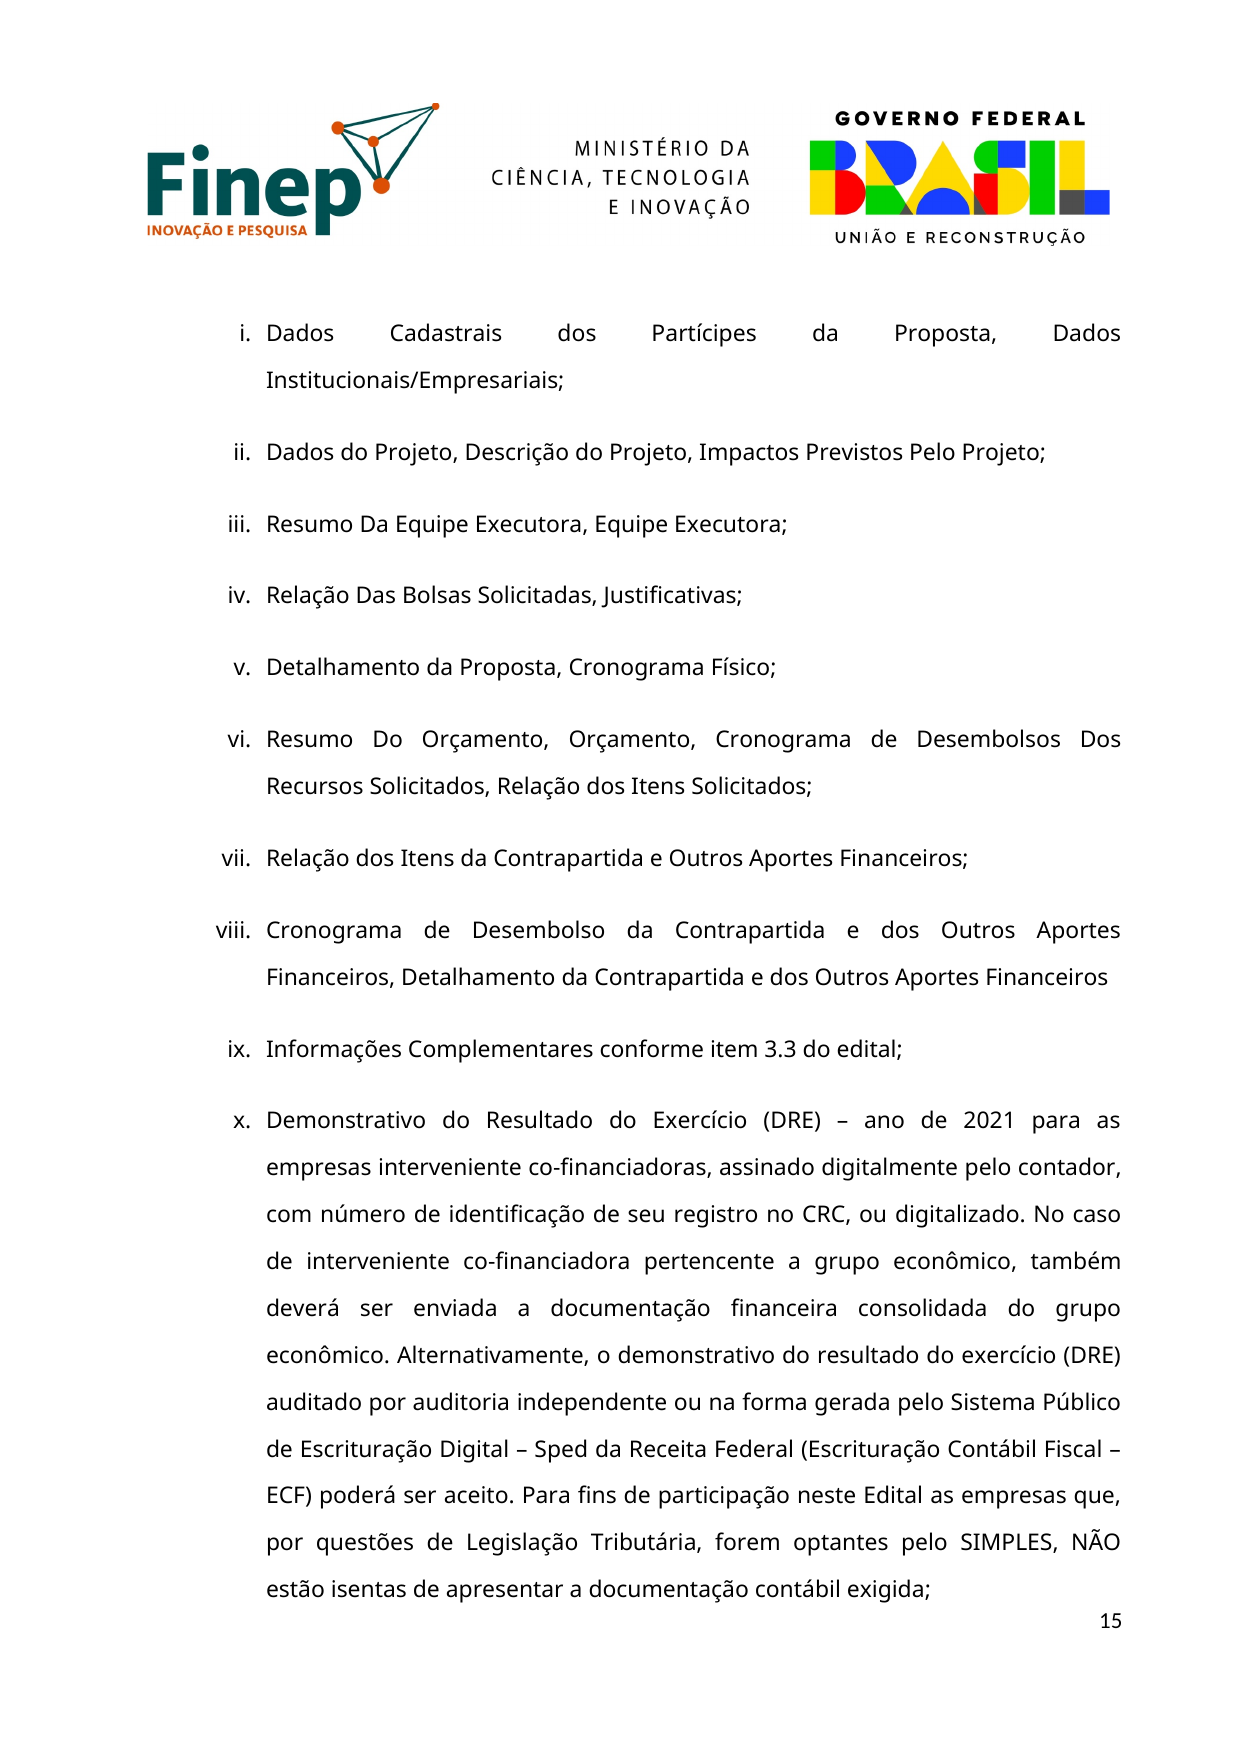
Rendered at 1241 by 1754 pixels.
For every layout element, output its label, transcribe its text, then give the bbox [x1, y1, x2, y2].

list Dados Cadastrais dos Partícipes da Proposta, Dados Institucionais/Empresariais; [251, 317, 1122, 395]
list Cronograma de Desembolso da Contrapartida e dos Outros Aportes Financeiros, Detalhamento da Contrapartida e dos Outros Aportes Financeiros [251, 914, 1122, 992]
list Relação dos Itens da Contrapartida e Outros Aportes Financeiros; [251, 842, 1122, 873]
list Resumo Da Equipe Executora, Equipe Executora; [251, 507, 1122, 539]
list Detalhamento da Proposta, Cronograma Físico; [251, 651, 1122, 682]
list Relação Das Bolsas Solicitadas, Justificativas; [251, 579, 1122, 611]
list Dados do Projeto, Descrição do Projeto, Impactos Previstos Pelo Projeto; [251, 436, 1122, 467]
list Resumo Do Orçamento, Orçamento, Cronograma de Desembolsos Dos Recursos Solicitados, Relação dos Itens Solicitados; [251, 723, 1122, 801]
list Informações Complementares conforme item 3.3 do edital; [251, 1032, 1122, 1064]
list Demonstrativo do Resultado do Exercício (DRE) – ano de 2021 para as empresas interveniente co-financiadoras, assinado digitalmente pelo contador, com número de identificação de seu registro no CRC, ou digitalizado. No caso de interveniente co-financiadora pertencente a grupo econômico, também deverá ser enviada a documentação financeira consolidada do grupo econômico. Alternativamente, o demonstrativo do resultado do exercício (DRE) auditado por auditoria independente ou na forma gerada pelo Sistema Público de Escrituração Digital – Sped da Receita Federal (Escrituração Contábil Fiscal – ECF) poderá ser aceito. Para fins de participação neste Edital as empresas que, por questões de Legislação Tributária, forem optantes pelo SIMPLES, NÃO estão isentas de apresentar a documentação contábil exigida; [251, 1104, 1122, 1604]
